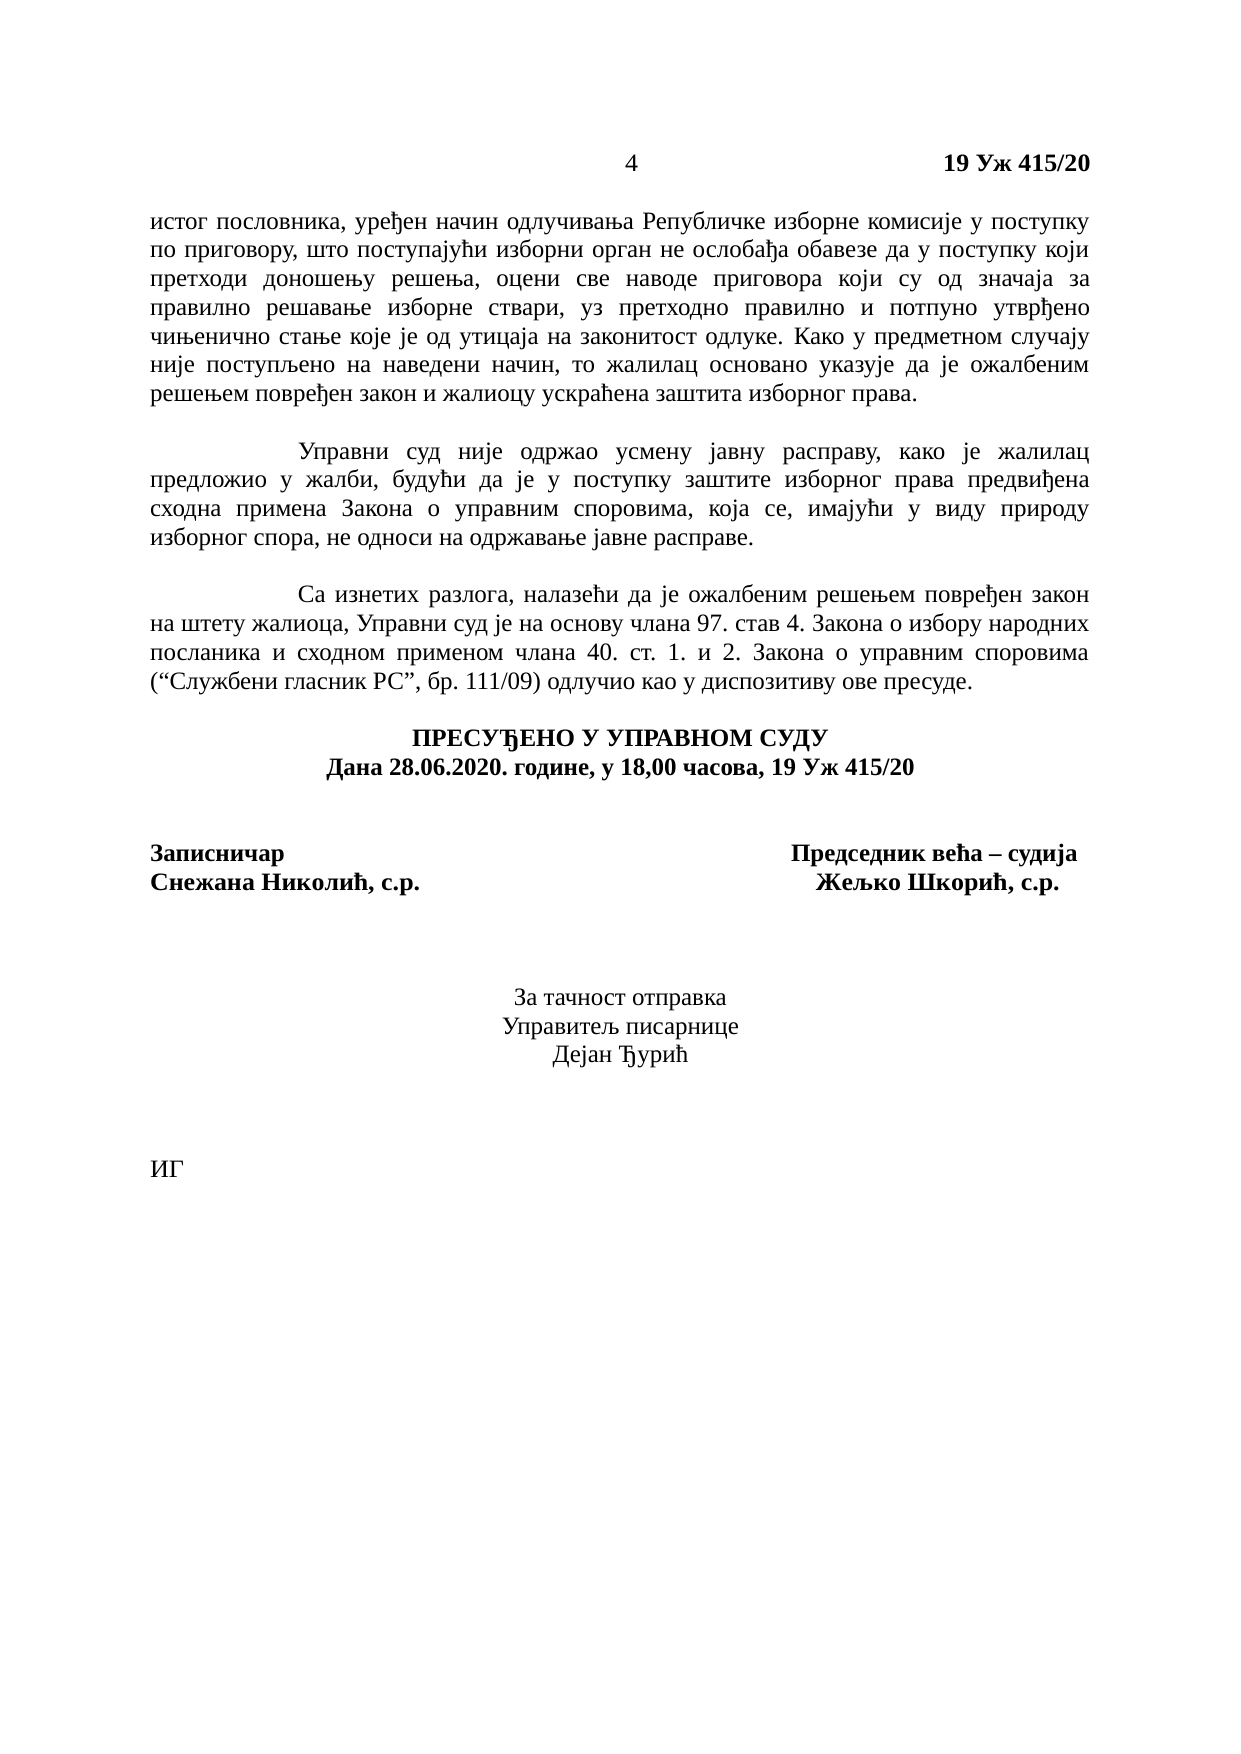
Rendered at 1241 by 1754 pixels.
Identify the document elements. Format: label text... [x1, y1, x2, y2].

text Снежана Николић, с.р. Жељко Шкорић, с.р. [150, 867, 1090, 896]
text ИГ [150, 1154, 1090, 1183]
text истог пословника, уређен начин одлучивања Републичке изборне комисије у поступку по приговору, што поступајући изборни орган не ослобађа обавезе да у поступку који претходи доношењу решења, оцени све наводе приговора који су од значаја за правилно решавање изборне ствари, уз претходно правилно и потпуно утврђено чињенично стање које је од утицаја на законитост одлуке. Како у предметном случају није поступљено на наведени начин, то жалилац основано указује да је ожалбеним решењем повређен закон и жалиоцу ускраћена заштита изборног права. [150, 206, 1090, 407]
text ПРЕСУЂЕНО У УПРАВНОМ СУДУ [150, 723, 1090, 752]
text За тачност отправка [150, 982, 1090, 1011]
text Са изнетих разлога, налазећи да је ожалбеним решењем повређен закон на штету жалиоца, Управни суд је на основу члана 97. став 4. Закона о избору народних посланика и сходном применом члана 40. ст. 1. и 2. Закона о управним споровима (“Службени гласник РС”, бр. 111/09) одлучио као у диспозитиву ове пресуде. [150, 579, 1090, 694]
text Дана 28.06.2020. године, у 18,00 часова, 19 Уж 415/20 [150, 752, 1090, 781]
text Записничар Председник већа – судија [150, 838, 1090, 867]
text Управни суд није одржао усмену јавну расправу, како је жалилац предложио у жалби, будући да је у поступку заштите изборног права предвиђена сходна примена Закона о управним споровима, која се, имајући у виду природу изборног спора, не односи на одржавање јавне расправе. [150, 436, 1090, 551]
text Дејан Ђурић [150, 1039, 1090, 1068]
text Управитељ писарнице [150, 1011, 1090, 1039]
